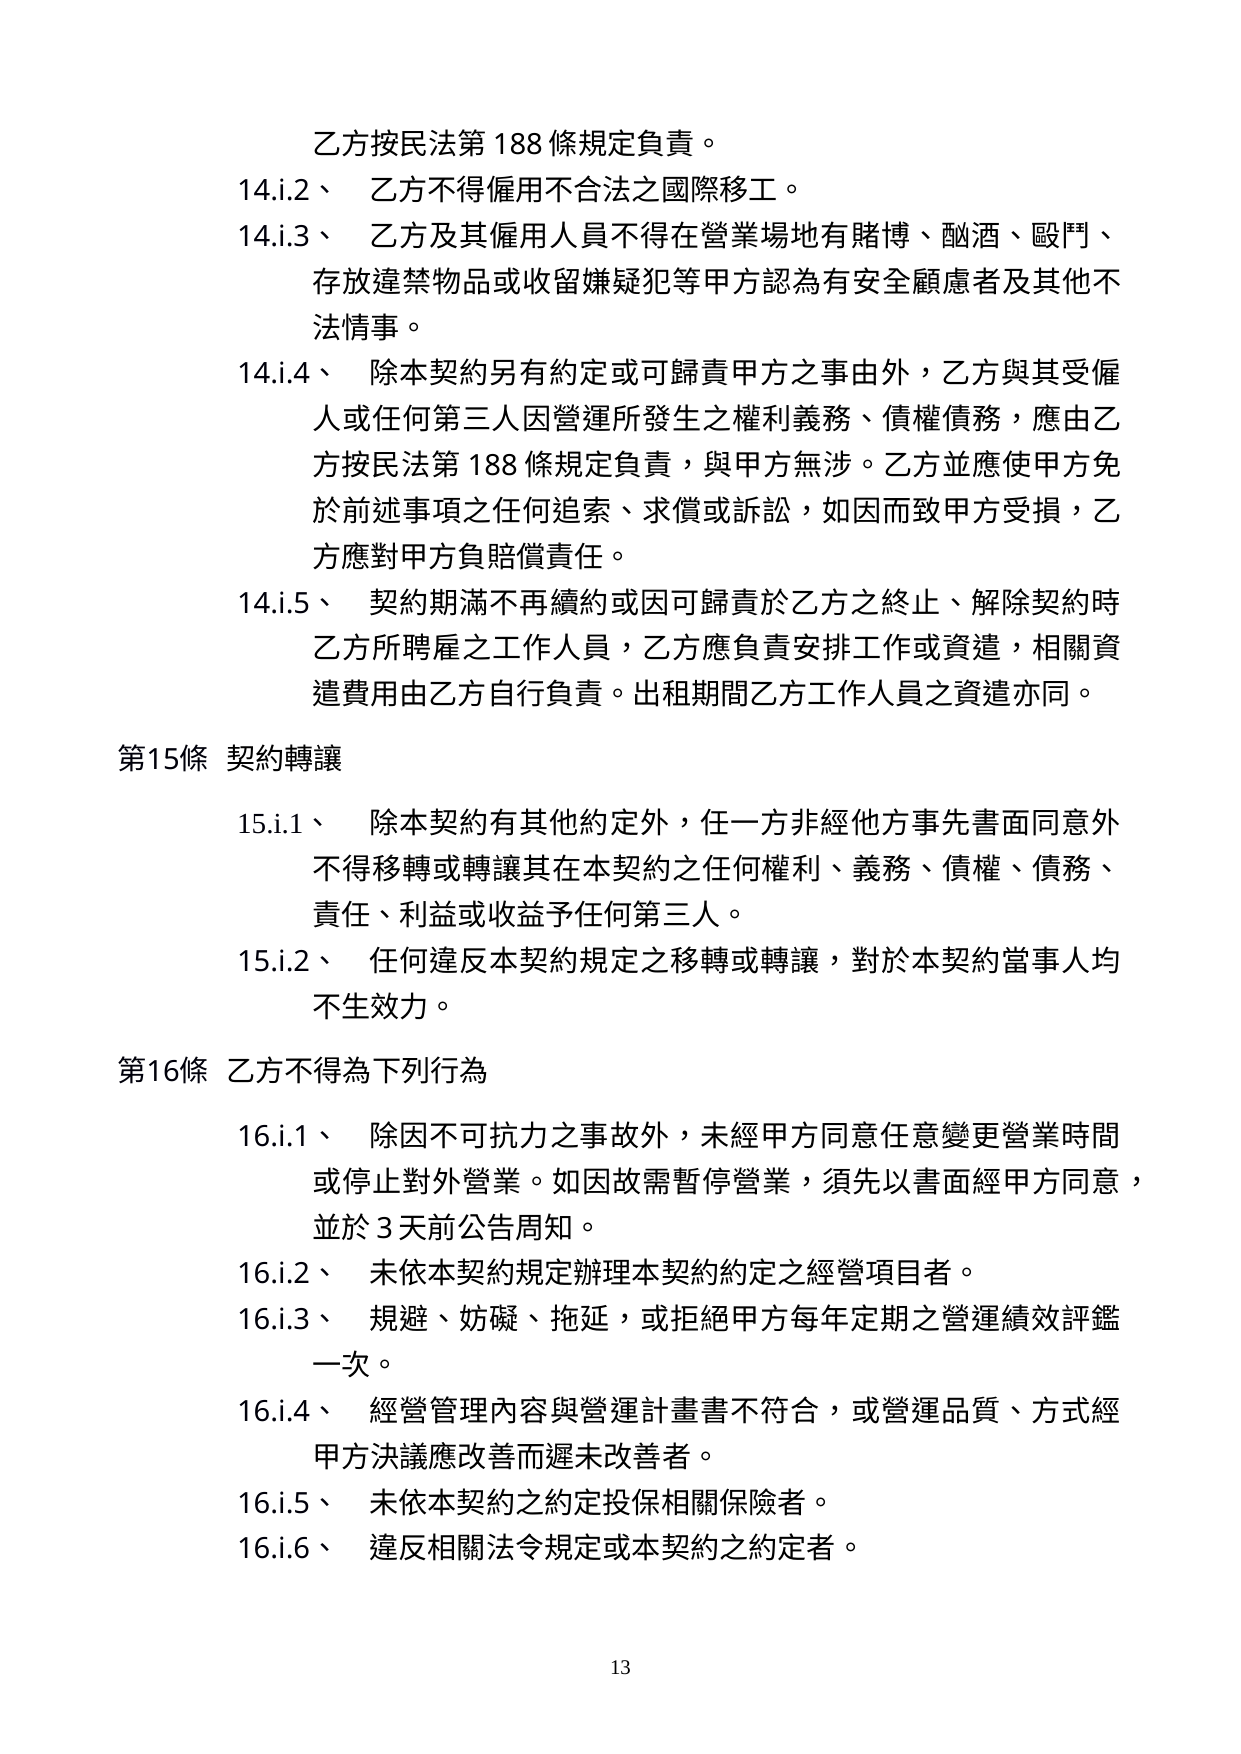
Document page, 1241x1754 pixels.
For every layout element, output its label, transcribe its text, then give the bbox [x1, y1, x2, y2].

list 乙方不得僱用不合法之國際移工。 [237, 164, 1122, 210]
list 未依本契約規定辦理本契約約定之經營項目者。 [237, 1247, 1122, 1293]
list 經營管理內容與營運計畫書不符合，或營運品質、方式經甲方決議應改善而遲未改善者。 [237, 1385, 1122, 1476]
list 規避、妨礙、拖延，或拒絕甲方每年定期之營運績效評鑑一次。 [237, 1293, 1122, 1385]
list 未依本契約之約定投保相關保險者。 [237, 1476, 1122, 1522]
list 除本契約另有約定或可歸責甲方之事由外，乙方與其受僱人或任何第三人因營運所發生之權利義務、債權債務，應由乙方按民法第188條規定負責，與甲方無涉。乙方並應使甲方免於前述事項之任何追索、求償或訴訟，如因而致甲方受損，乙方應對甲方負賠償責任。 [237, 347, 1122, 576]
list 契約期滿不再續約或因可歸責於乙方之終止、解除契約時，乙方所聘雇之工作人員，乙方應負責安排工作或資遣，相關資遣費用由乙方自行負責。出租期間乙方工作人員之資遣亦同。 [237, 576, 1122, 714]
list 除因不可抗力之事故外，未經甲方同意任意變更營業時間或停止對外營業。如因故需暫停營業，須先以書面經甲方同意，並於3天前公告周知。 [237, 1110, 1122, 1247]
list 除本契約有其他約定外，任一方非經他方事先書面同意外，不得移轉或轉讓其在本契約之任何權利、義務、債權、債務、責任、利益或收益予任何第三人。 [237, 797, 1122, 935]
list 乙方不得為下列行為 [117, 1045, 1122, 1091]
list 乙方按民法第188條規定負責。 [237, 118, 1122, 164]
list 任何違反本契約規定之移轉或轉讓，對於本契約當事人均不生效力。 [237, 935, 1122, 1026]
list 契約轉讓 [117, 733, 1122, 778]
list 違反相關法令規定或本契約之約定者。 [237, 1522, 1122, 1568]
list 乙方及其僱用人員不得在營業場地有賭博、酗酒、毆鬥、存放違禁物品或收留嫌疑犯等甲方認為有安全顧慮者及其他不法情事。 [237, 210, 1122, 347]
